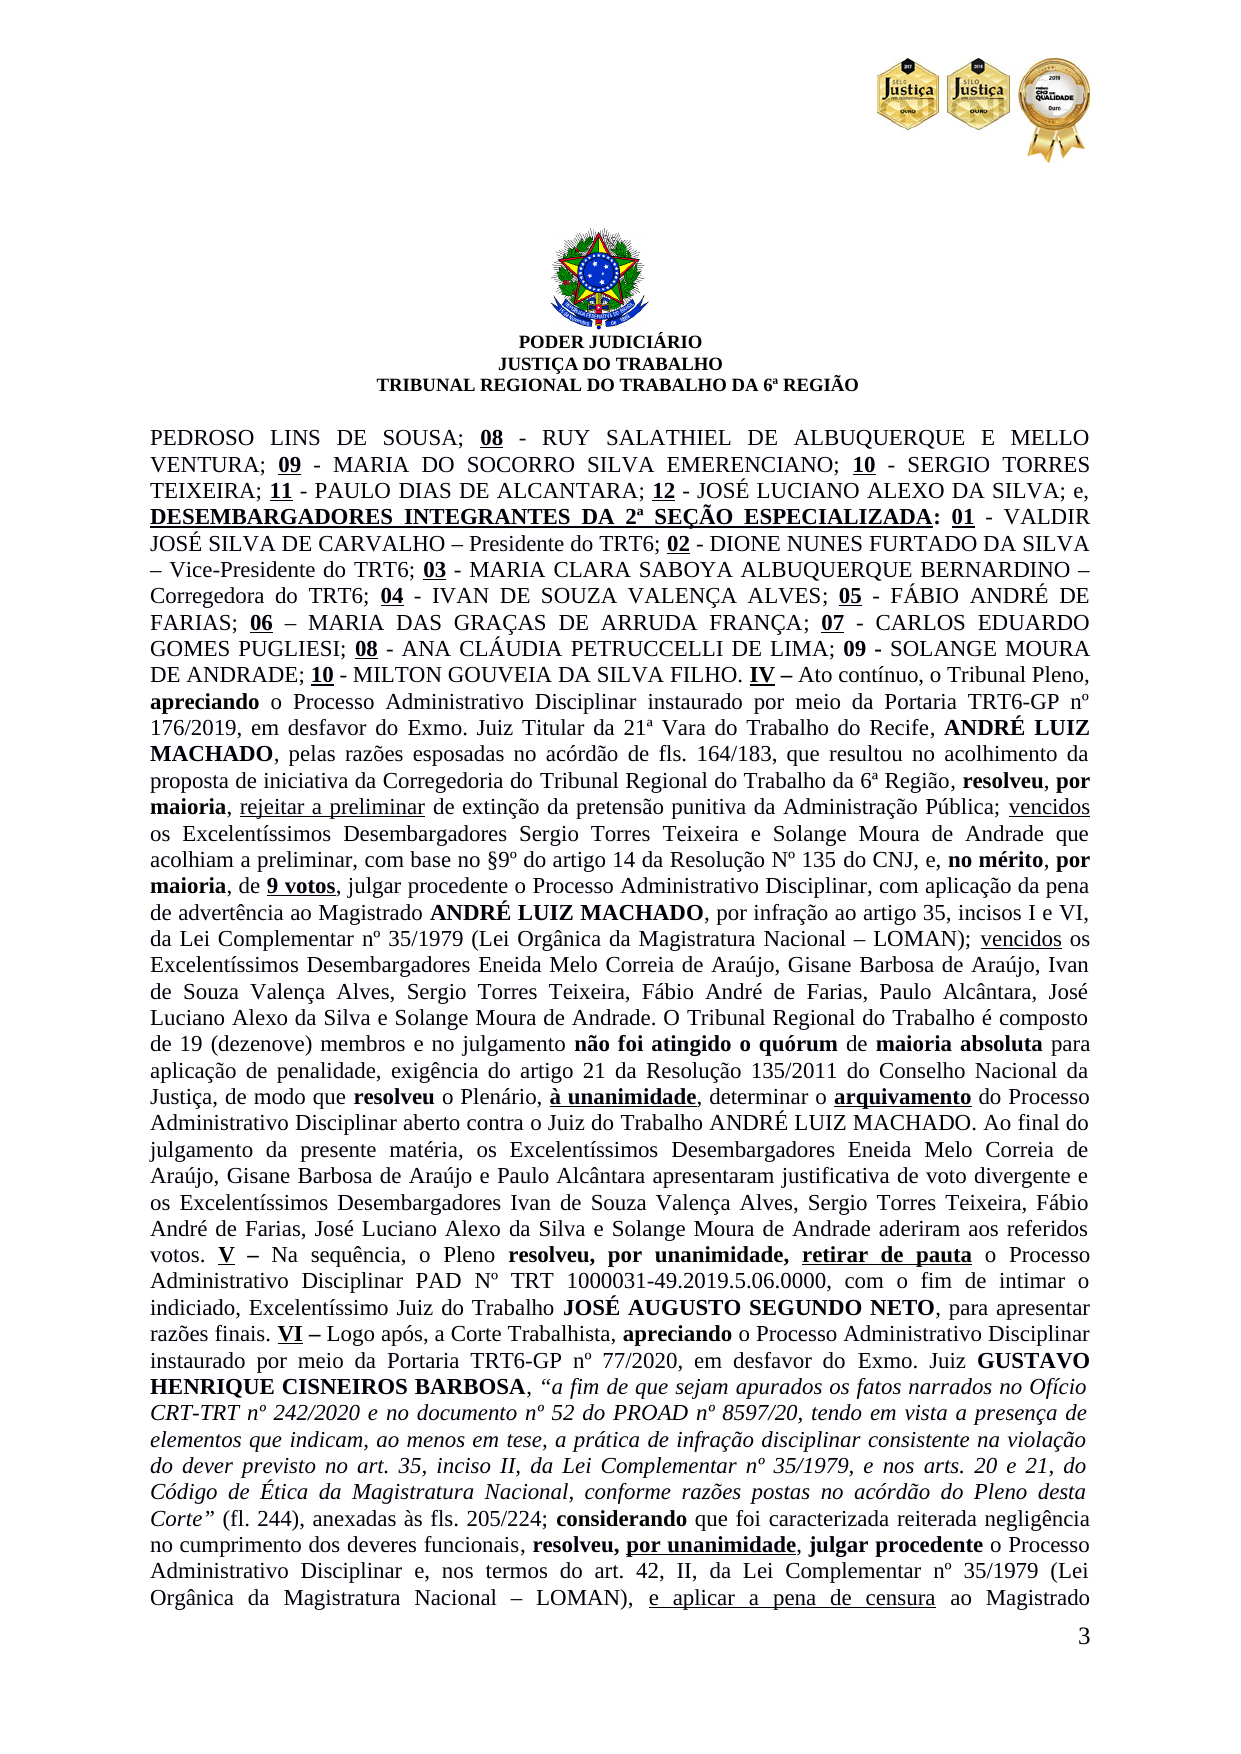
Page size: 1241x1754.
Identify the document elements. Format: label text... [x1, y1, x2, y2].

text PEDROSO LINS DE SOUSA; 08 - RUY SALATHIEL DE ALBUQUERQUE E MELLO VENTURA; 09 - MARIA DO SOCORRO SILVA EMERENCIANO; 10 - SERGIO TORRES TEIXEIRA; 11 - PAULO DIAS DE ALCANTARA; 12 - JOSÉ LUCIANO ALEXO DA SILVA; e, DESEMBARGADORES INTEGRANTES DA 2ª SEÇÃO ESPECIALIZADA: 01 - VALDIR JOSÉ SILVA DE CARVALHO – Presidente do TRT6; 02 - DIONE NUNES FURTADO DA SILVA – Vice-Presidente do TRT6; 03 - MARIA CLARA SABOYA ALBUQUERQUE BERNARDINO – Corregedora do TRT6; 04 - IVAN DE SOUZA VALENÇA ALVES; 05 - FÁBIO ANDRÉ DE FARIAS; 06 – MARIA DAS GRAÇAS DE ARRUDA FRANÇA; 07 - CARLOS EDUARDO GOMES PUGLIESI; 08 - ANA CLÁUDIA PETRUCCELLI DE LIMA; 09 - SOLANGE MOURA DE ANDRADE; 10 - MILTON GOUVEIA DA SILVA FILHO. IV – Ato contínuo, o Tribunal Pleno, apreciando o Processo Administrativo Disciplinar instaurado por meio da Portaria TRT6-GP nº 176/2019, em desfavor do Exmo. Juiz Titular da 21ª Vara do Trabalho do Recife, ANDRÉ LUIZ MACHADO, pelas razões esposadas no acórdão de fls. 164/183, que resultou no acolhimento da proposta de iniciativa da Corregedoria do Tribunal Regional do Trabalho da 6ª Região, resolveu, por maioria, rejeitar a preliminar de extinção da pretensão punitiva da Administração Pública; vencidos os Excelentíssimos Desembargadores Sergio Torres Teixeira e Solange Moura de Andrade que acolhiam a preliminar, com base no §9º do artigo 14 da Resolução Nº 135 do CNJ, e, no mérito, por maioria, de 9 votos, julgar procedente o Processo Administrativo Disciplinar, com aplicação da pena de advertência ao Magistrado ANDRÉ LUIZ MACHADO, por infração ao artigo 35, incisos I e VI, da Lei Complementar nº 35/1979 (Lei Orgânica da Magistratura Nacional – LOMAN); vencidos os Excelentíssimos Desembargadores Eneida Melo Correia de Araújo, Gisane Barbosa de Araújo, Ivan de Souza Valença Alves, Sergio Torres Teixeira, Fábio André de Farias, Paulo Alcântara, José Luciano Alexo da Silva e Solange Moura de Andrade. O Tribunal Regional do Trabalho é composto de 19 (dezenove) membros e no julgamento não foi atingido o quórum de maioria absoluta para aplicação de penalidade, exigência do artigo 21 da Resolução 135/2011 do Conselho Nacional da Justiça, de modo que resolveu o Plenário, à unanimidade, determinar o arquivamento do Processo Administrativo Disciplinar aberto contra o Juiz do Trabalho ANDRÉ LUIZ MACHADO. Ao final do julgamento da presente matéria, os Excelentíssimos Desembargadores Eneida Melo Correia de Araújo, Gisane Barbosa de Araújo e Paulo Alcântara apresentaram justificativa de voto divergente e os Excelentíssimos Desembargadores Ivan de Souza Valença Alves, Sergio Torres Teixeira, Fábio André de Farias, José Luciano Alexo da Silva e Solange Moura de Andrade aderiram aos referidos votos. V – Na sequência, o Pleno resolveu, por unanimidade, retirar de pauta o Processo Administrativo Disciplinar PAD Nº TRT 1000031-49.2019.5.06.0000, com o fim de intimar o indiciado, Excelentíssimo Juiz do Trabalho JOSÉ AUGUSTO SEGUNDO NETO, para apresentar razões finais. VI – Logo após, a Corte Trabalhista, apreciando o Processo Administrativo Disciplinar instaurado por meio da Portaria TRT6-GP nº 77/2020, em desfavor do Exmo. Juiz GUSTAVO HENRIQUE CISNEIROS BARBOSA, “a fim de que sejam apurados os fatos narrados no Ofício CRT-TRT nº 242/2020 e no documento nº 52 do PROAD nº 8597/20, tendo em vista a presença de elementos que indicam, ao menos em tese, a prática de infração disciplinar consistente na violação do dever previsto no art. 35, inciso II, da Lei Complementar nº 35/1979, e nos arts. 20 e 21, do Código de Ética da Magistratura Nacional, conforme razões postas no acórdão do Pleno desta Corte” (fl. 244), anexadas às fls. 205/224; considerando que foi caracterizada reiterada negligência no cumprimento dos deveres funcionais, resolveu, por unanimidade, julgar procedente o Processo Administrativo Disciplinar e, nos termos do art. 42, II, da Lei Complementar nº 35/1979 (Lei Orgânica da Magistratura Nacional – LOMAN), e aplicar a pena de censura ao Magistrado [150, 424, 1090, 1610]
